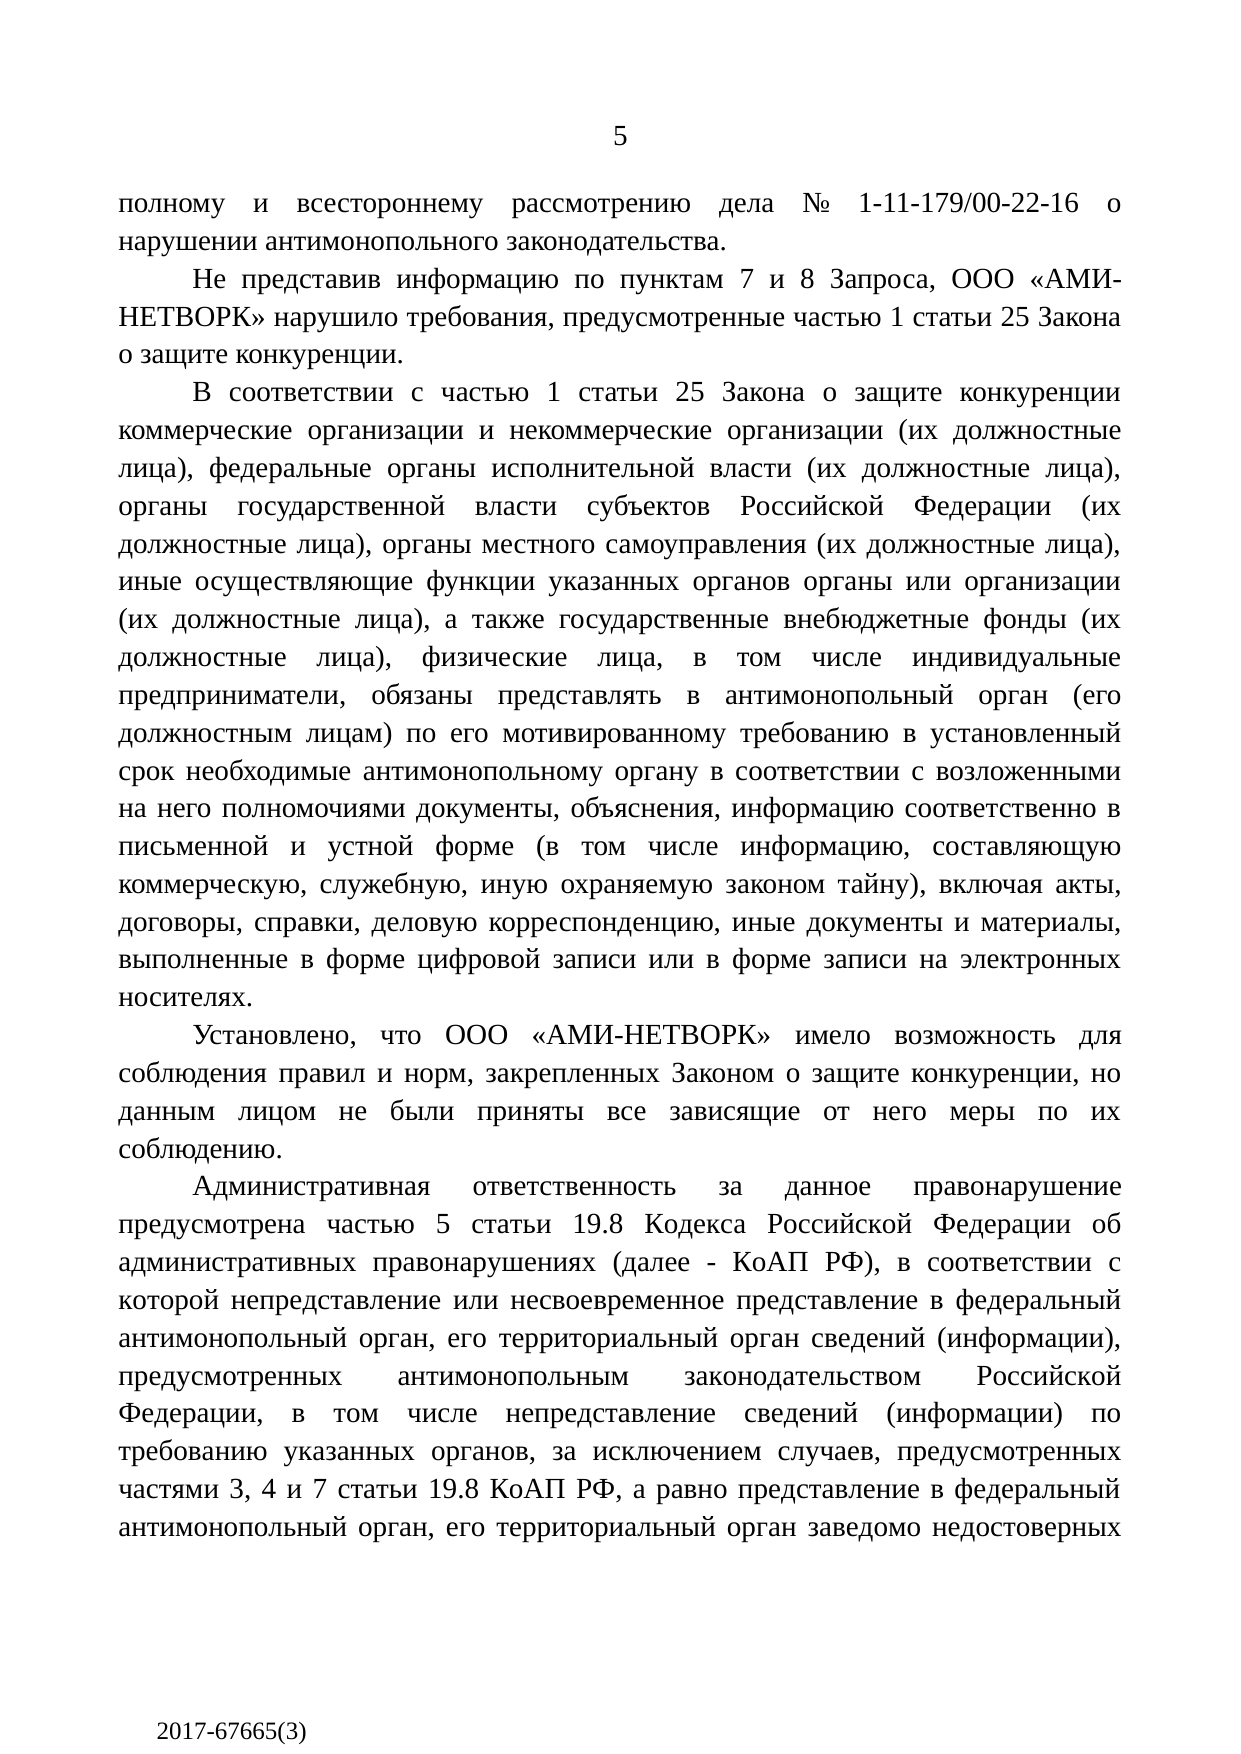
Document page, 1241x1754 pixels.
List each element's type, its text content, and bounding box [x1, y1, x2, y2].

text Установлено, что ООО «АМИ-НЕТВОРК» имело возможность для соблюдения правил и норм, закрепленных Законом о защите конкуренции, но данным лицом не были приняты все зависящие от него меры по их соблюдению. [118, 1013, 1122, 1164]
text полному и всестороннему рассмотрению дела № 1-11-179/00-22-16 о нарушении антимонопольного законодательства. [118, 181, 1122, 257]
text Не представив информацию по пунктам 7 и 8 Запроса, ООО «АМИ-НЕТВОРК» нарушило требования, предусмотренные частью 1 статьи 25 Закона о защите конкуренции. [118, 257, 1122, 370]
text В соответствии с частью 1 статьи 25 Закона о защите конкуренции коммерческие организации и некоммерческие организации (их должностные лица), федеральные органы исполнительной власти (их должностные лица), органы государственной власти субъектов Российской Федерации (их должностные лица), органы местного самоуправления (их должностные лица), иные осуществляющие функции указанных органов органы или организации (их должностные лица), а также государственные внебюджетные фонды (их должностные лица), физические лица, в том числе индивидуальные предприниматели, обязаны представлять в антимонопольный орган (его должностным лицам) по его мотивированному требованию в установленный срок необходимые антимонопольному органу в соответствии с возложенными на него полномочиями документы, объяснения, информацию соответственно в письменной и устной форме (в том числе информацию, составляющую коммерческую, служебную, иную охраняемую законом тайну), включая акты, договоры, справки, деловую корреспонденцию, иные документы и материалы, выполненные в форме цифровой записи или в форме записи на электронных носителях. [118, 370, 1122, 1013]
text Административная ответственность за данное правонарушение предусмотрена частью 5 статьи 19.8 Кодекса Российской Федерации об административных правонарушениях (далее - КоАП РФ), в соответствии с которой непредставление или несвоевременное представление в федеральный антимонопольный орган, его территориальный орган сведений (информации), предусмотренных антимонопольным законодательством Российской Федерации, в том числе непредставление сведений (информации) по требованию указанных органов, за исключением случаев, предусмотренных частями 3, 4 и 7 статьи 19.8 КоАП РФ, а равно представление в федеральный антимонопольный орган, его территориальный орган заведомо недостоверных [118, 1164, 1122, 1542]
